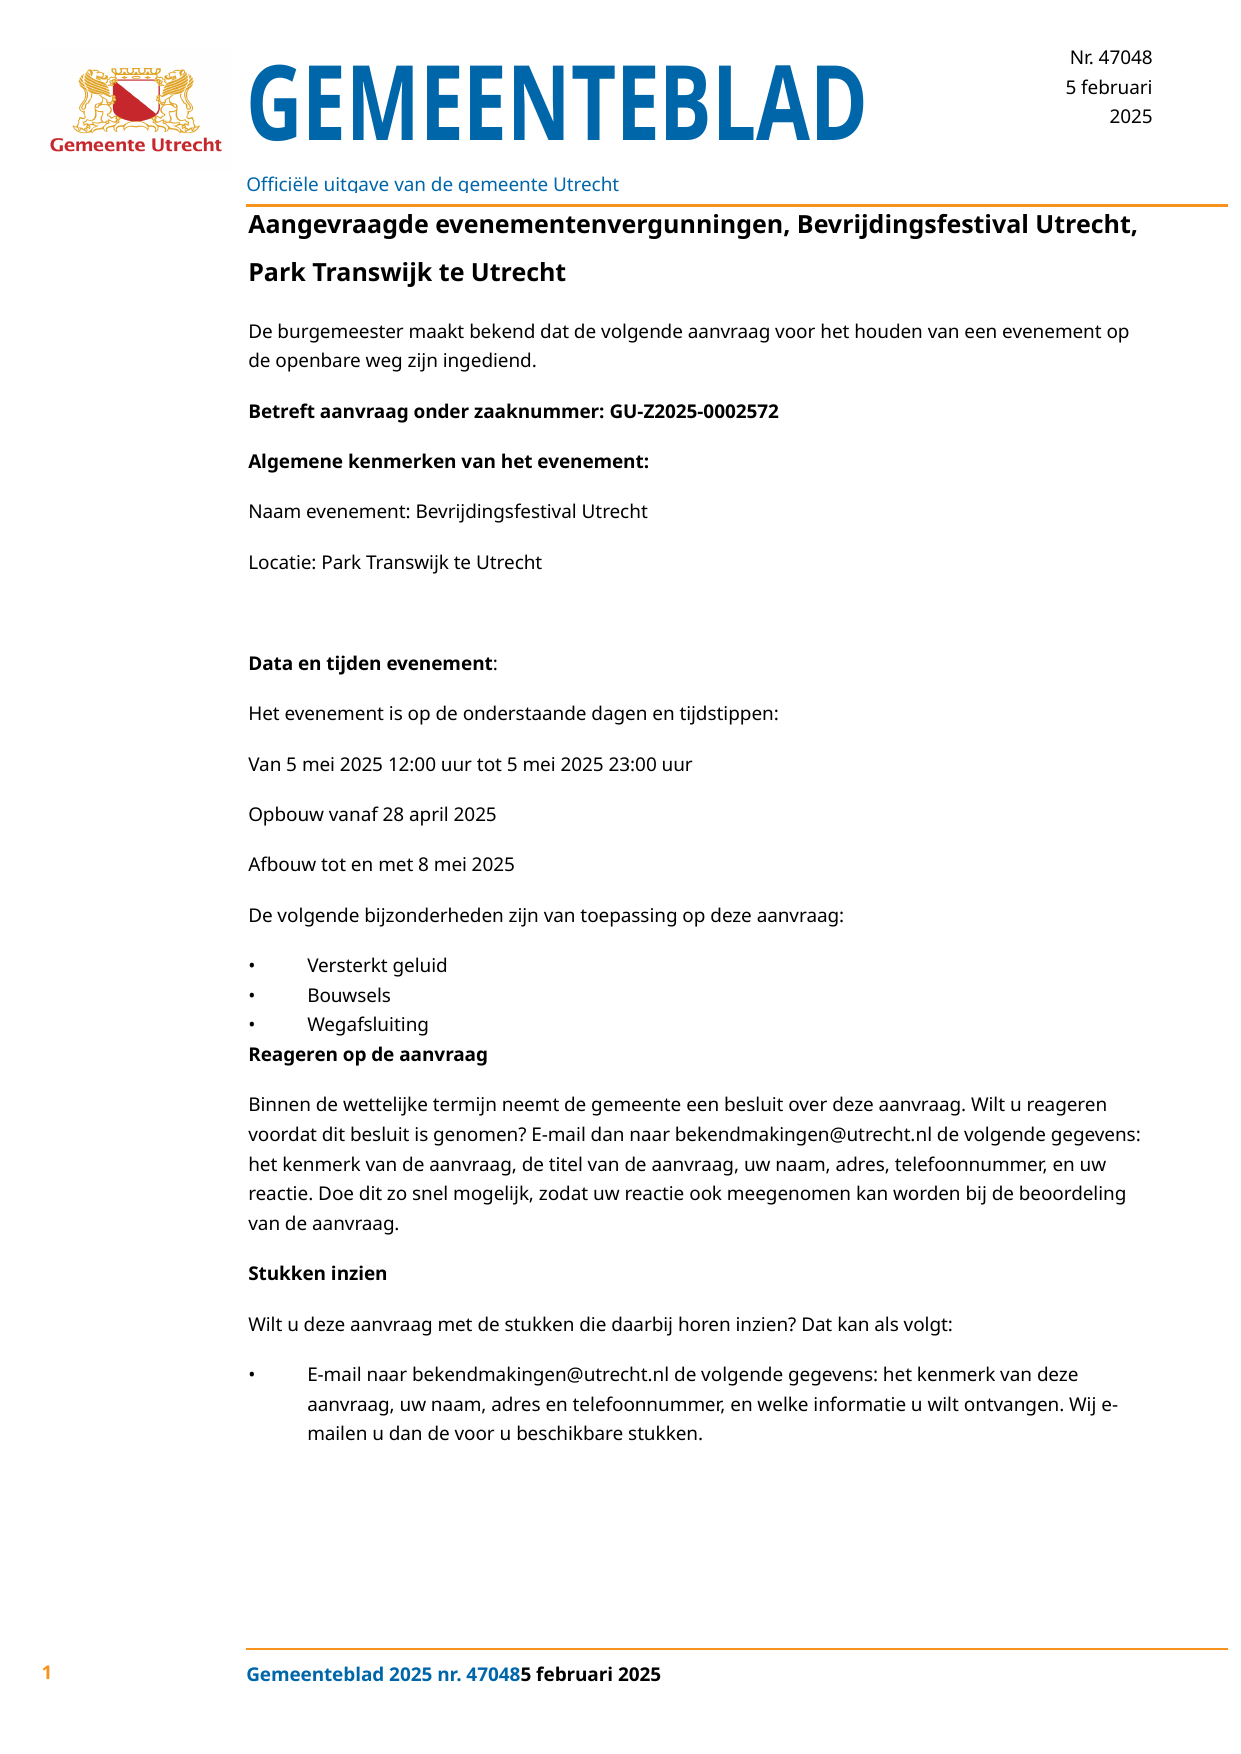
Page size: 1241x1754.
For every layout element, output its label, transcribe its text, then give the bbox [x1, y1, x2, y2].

text Locatie: Park Transwijk te Utrecht [248, 549, 1152, 575]
text Betreft aanvraag onder zaaknummer: GU-Z2025-0002572 [248, 398, 1152, 424]
text Algemene kenmerken van het evenement: [248, 448, 1152, 474]
text Aangevraagde evenementenvergunningen, Bevrijdingsfestival Utrecht, Park Transwijk te Utrecht [248, 207, 1152, 288]
text Wilt u deze aanvraag met de stukken die daarbij horen inzien? Dat kan als volgt: [248, 1311, 1152, 1337]
list Versterkt geluid [248, 952, 1152, 978]
text Opbouw vanaf 28 april 2025 [248, 801, 1152, 827]
text Binnen de wettelijke termijn neemt de gemeente een besluit over deze aanvraag. Wilt u reageren voordat dit besluit is genomen? E-mail dan naar bekendmakingen@utrecht.nl de volgende gegevens: het kenmerk van de aanvraag, de titel van de aanvraag, uw naam, adres, telefoonnummer, en uw reactie. Doe dit zo snel mogelijk, zodat uw reactie ook meegenomen kan worden bij de beoordeling van de aanvraag. [248, 1092, 1152, 1236]
list Bouwsels [248, 982, 1152, 1008]
text Data en tijden evenement: [248, 650, 1152, 676]
text De burgemeester maakt bekend dat de volgende aanvraag voor het houden van een evenement op de openbare weg zijn ingediend. [248, 318, 1152, 373]
list E-mail naar bekendmakingen@utrecht.nl de volgende gegevens: het kenmerk van deze aanvraag, uw naam, adres en telefoonnummer, en welke informatie u wilt ontvangen. Wij e-mailen u dan de voor u beschikbare stukken. [248, 1361, 1152, 1446]
text De volgende bijzonderheden zijn van toepassing op deze aanvraag: [248, 902, 1152, 928]
list Wegafsluiting [248, 1012, 1152, 1037]
text Het evenement is op de onderstaande dagen en tijdstippen: [248, 700, 1152, 726]
text Afbouw tot en met 8 mei 2025 [248, 852, 1152, 877]
text Stukken inzien [248, 1260, 1152, 1286]
text Reageren op de aanvraag [248, 1041, 1152, 1067]
text Van 5 mei 2025 12:00 uur tot 5 mei 2025 23:00 uur [248, 751, 1152, 777]
picture [41, 47, 231, 172]
text Naam evenement: Bevrijdingsfestival Utrecht [248, 499, 1152, 524]
